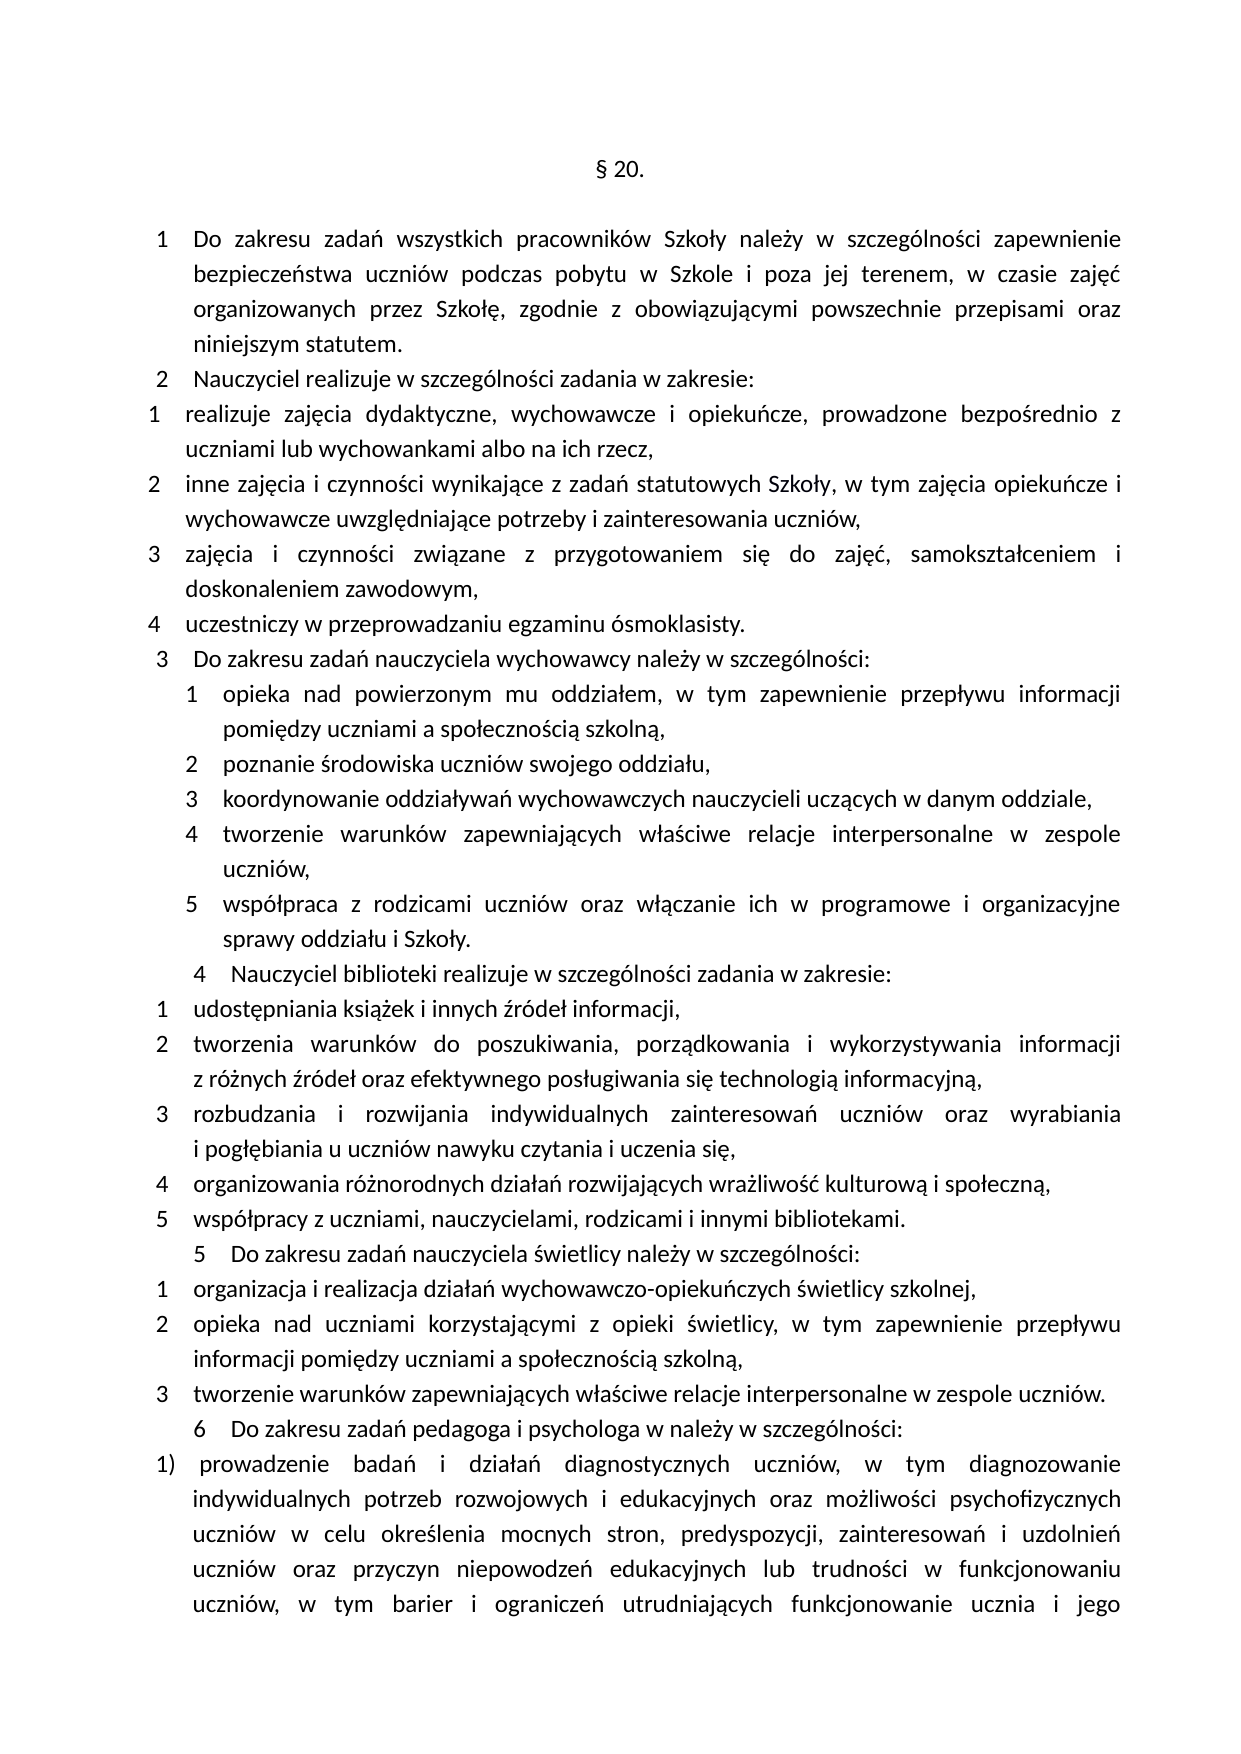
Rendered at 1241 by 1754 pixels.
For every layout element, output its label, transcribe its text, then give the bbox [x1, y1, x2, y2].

list zajęcia i czynności związane z przygotowaniem się do zajęć, samokształceniem i doskonaleniem zawodowym, [148, 538, 1122, 604]
list koordynowanie oddziaływań wychowawczych nauczycieli uczących w danym oddziale, [185, 783, 1122, 814]
list współpracy z uczniami, nauczycielami, rodzicami i innymi bibliotekami. [156, 1203, 1122, 1234]
list Do zakresu zadań nauczyciela wychowawcy należy w szczególności: [156, 643, 1122, 674]
list 1) prowadzenie badań i działań diagnostycznych uczniów, w tym diagnozowanie indywidualnych potrzeb rozwojowych i edukacyjnych oraz możliwości psychofizycznych uczniów w celu określenia mocnych stron, predyspozycji, zainteresowań i uzdolnień uczniów oraz przyczyn niepowodzeń edukacyjnych lub trudności w funkcjonowaniu uczniów, w tym barier i ograniczeń utrudniających funkcjonowanie ucznia i jego [155, 1448, 1122, 1619]
list Do zakresu zadań nauczyciela świetlicy należy w szczególności: [193, 1238, 1122, 1269]
list Nauczyciel realizuje w szczególności zadania w zakresie: [156, 363, 1122, 394]
list rozbudzania i rozwijania indywidualnych zainteresowań uczniów oraz wyrabiania i pogłębiania u uczniów nawyku czytania i uczenia się, [156, 1098, 1122, 1164]
list współpraca z rodzicami uczniów oraz włączanie ich w programowe i organizacyjne sprawy oddziału i Szkoły. [185, 888, 1122, 954]
list inne zajęcia i czynności wynikające z zadań statutowych Szkoły, w tym zajęcia opiekuńcze i wychowawcze uwzględniające potrzeby i zainteresowania uczniów, [148, 468, 1122, 534]
list Do zakresu zadań wszystkich pracowników Szkoły należy w szczególności zapewnienie bezpieczeństwa uczniów podczas pobytu w Szkole i poza jej terenem, w czasie zajęć organizowanych przez Szkołę, zgodnie z obowiązującymi powszechnie przepisami oraz niniejszym statutem. [156, 223, 1122, 359]
list Nauczyciel biblioteki realizuje w szczególności zadania w zakresie: [193, 958, 1122, 989]
list Do zakresu zadań pedagoga i psychologa w należy w szczególności: [193, 1413, 1122, 1444]
list tworzenie warunków zapewniających właściwe relacje interpersonalne w zespole uczniów, [185, 818, 1122, 884]
list tworzenia warunków do poszukiwania, porządkowania i wykorzystywania informacji z różnych źródeł oraz efektywnego posługiwania się technologią informacyjną, [156, 1028, 1122, 1094]
text § 20. [118, 153, 1122, 184]
list organizowania różnorodnych działań rozwijających wrażliwość kulturową i społeczną, [156, 1168, 1122, 1199]
list realizuje zajęcia dydaktyczne, wychowawcze i opiekuńcze, prowadzone bezpośrednio z uczniami lub wychowankami albo na ich rzecz, [148, 398, 1122, 464]
list poznanie środowiska uczniów swojego oddziału, [185, 748, 1122, 779]
list organizacja i realizacja działań wychowawczo-opiekuńczych świetlicy szkolnej, [156, 1273, 1122, 1304]
list uczestniczy w przeprowadzaniu egzaminu ósmoklasisty. [148, 608, 1122, 639]
list opieka nad powierzonym mu oddziałem, w tym zapewnienie przepływu informacji pomiędzy uczniami a społecznością szkolną, [185, 678, 1122, 744]
list udostępniania książek i innych źródeł informacji, [156, 993, 1122, 1024]
list opieka nad uczniami korzystającymi z opieki świetlicy, w tym zapewnienie przepływu informacji pomiędzy uczniami a społecznością szkolną, [156, 1308, 1122, 1374]
list tworzenie warunków zapewniających właściwe relacje interpersonalne w zespole uczniów. [156, 1378, 1122, 1409]
